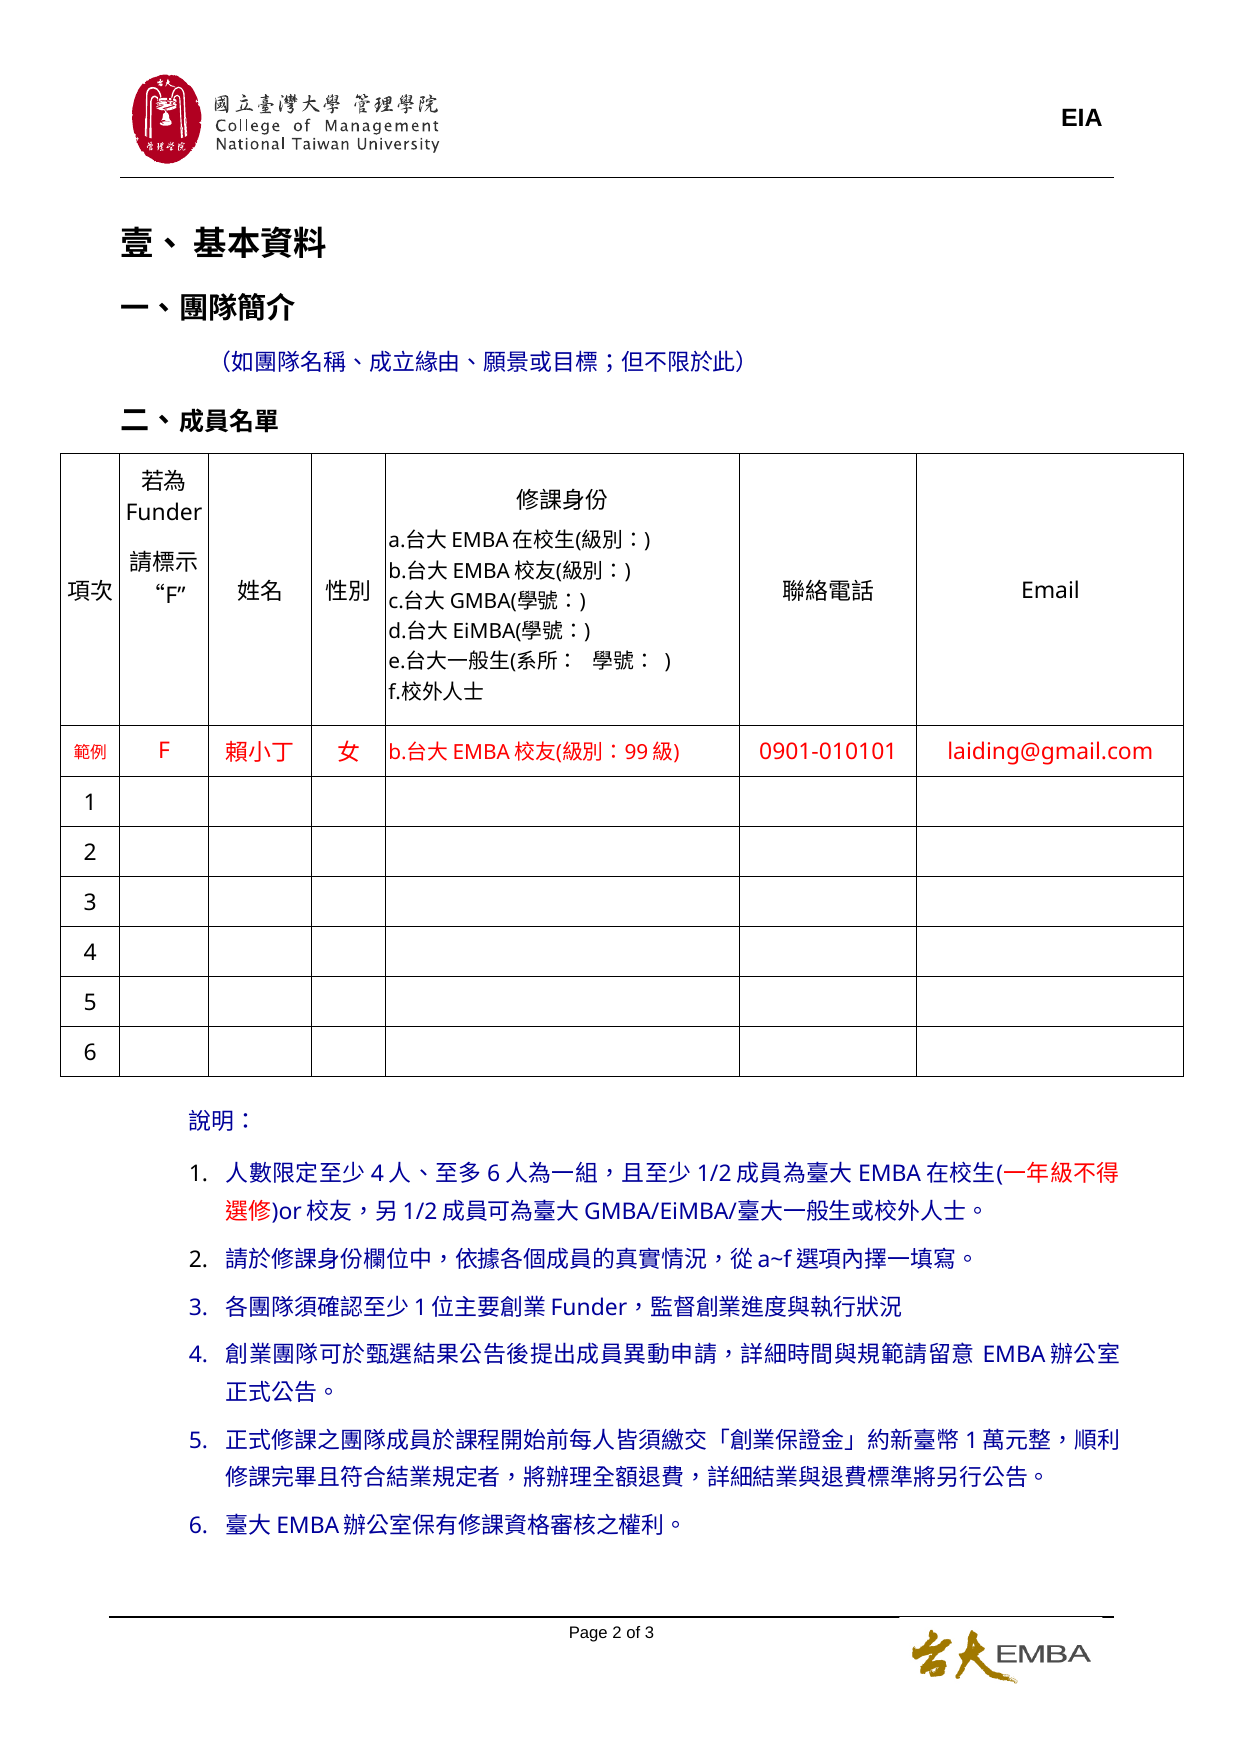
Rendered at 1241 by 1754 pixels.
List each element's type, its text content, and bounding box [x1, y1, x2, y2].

table_header 姓名 [209, 454, 311, 725]
table_cell [312, 927, 385, 976]
table_cell [120, 1027, 208, 1076]
list 人數限定至少4人、至多6人為一組，且至少1/2成員為臺大EMBA在校生(一年級不得選修)or校友，另1/2成員可為臺大GMBA/EiMBA/臺大一般生或校外人士。 [188, 1152, 1120, 1227]
table_cell 4 [61, 927, 119, 976]
table_cell [209, 877, 311, 926]
list 成員名單 [120, 391, 1120, 441]
table_cell laiding@gmail.com [917, 726, 1183, 776]
table_cell [740, 977, 916, 1026]
table_cell [740, 827, 916, 876]
table_cell [209, 777, 311, 826]
table_cell [312, 1027, 385, 1076]
table_cell 範例 [61, 726, 119, 776]
table_cell F [120, 726, 208, 776]
text 說明： [188, 1089, 1120, 1139]
table_cell [917, 1027, 1183, 1076]
table_cell 賴小丁 [209, 726, 311, 776]
table_cell 6 [61, 1027, 119, 1076]
table_header 性別 [312, 454, 385, 725]
list 正式修課之團隊成員於課程開始前每人皆須繳交「創業保證金」約新臺幣1萬元整，順利修課完畢且符合結業規定者，將辦理全額退費，詳細結業與退費標準將另行公告。 [188, 1418, 1120, 1493]
table_cell [386, 927, 739, 976]
table_cell 3 [61, 877, 119, 926]
table_cell 1 [61, 777, 119, 826]
table_cell [312, 827, 385, 876]
table_cell [209, 977, 311, 1026]
table_cell 5 [61, 977, 119, 1026]
table_cell [209, 1027, 311, 1076]
table_cell [740, 877, 916, 926]
table_cell [386, 877, 739, 926]
table_cell [312, 777, 385, 826]
table_cell 0901-010101 [740, 726, 916, 776]
table_cell 2 [61, 827, 119, 876]
table_cell [386, 777, 739, 826]
list 各團隊須確認至少1位主要創業Funder，監督創業進度與執行狀況 [188, 1285, 1120, 1322]
table_header 若為Funder 請標示“F” [120, 454, 208, 725]
table_cell [120, 927, 208, 976]
table_cell [740, 1027, 916, 1076]
table_header Email [917, 454, 1183, 725]
table_cell [917, 827, 1183, 876]
list 基本資料 [120, 216, 1120, 266]
table_cell [917, 927, 1183, 976]
picture [899, 1617, 1103, 1696]
table_cell [386, 827, 739, 876]
table_cell [740, 927, 916, 976]
table_cell [386, 977, 739, 1026]
table_cell [209, 827, 311, 876]
table_cell [917, 977, 1183, 1026]
table_cell [120, 977, 208, 1026]
table_cell [120, 877, 208, 926]
list 團隊簡介 [120, 278, 1120, 328]
table_cell b.台大EMBA校友(級別：99級) [386, 726, 739, 776]
table_cell [120, 827, 208, 876]
list 請於修課身份欄位中，依據各個成員的真實情況，從a~f選項內擇一填寫。 [188, 1237, 1120, 1274]
table_cell [312, 877, 385, 926]
table_header 聯絡電話 [740, 454, 916, 725]
table_cell [917, 877, 1183, 926]
table_header 修課身份 a.台大EMBA在校生(級別：) b.台大EMBA校友(級別：) c.台大GMBA(學號：) d.台大EiMBA(學號：) e.台大一般生(系所： 學號： ) f.校外人士 [386, 454, 739, 725]
table_cell [386, 1027, 739, 1076]
table_cell 女 [312, 726, 385, 776]
list 創業團隊可於甄選結果公告後提出成員異動申請，詳細時間與規範請留意EMBA辦公室正式公告。 [188, 1333, 1120, 1408]
list 臺大EMBA辦公室保有修課資格審核之權利。 [188, 1504, 1120, 1541]
text （如團隊名稱、成立緣由、願景或目標；但不限於此） [208, 341, 1120, 378]
table_cell [312, 977, 385, 1026]
table_cell [209, 927, 311, 976]
table_cell [917, 777, 1183, 826]
table_cell [120, 777, 208, 826]
table_header 項次 [61, 454, 119, 725]
table_cell [740, 777, 916, 826]
